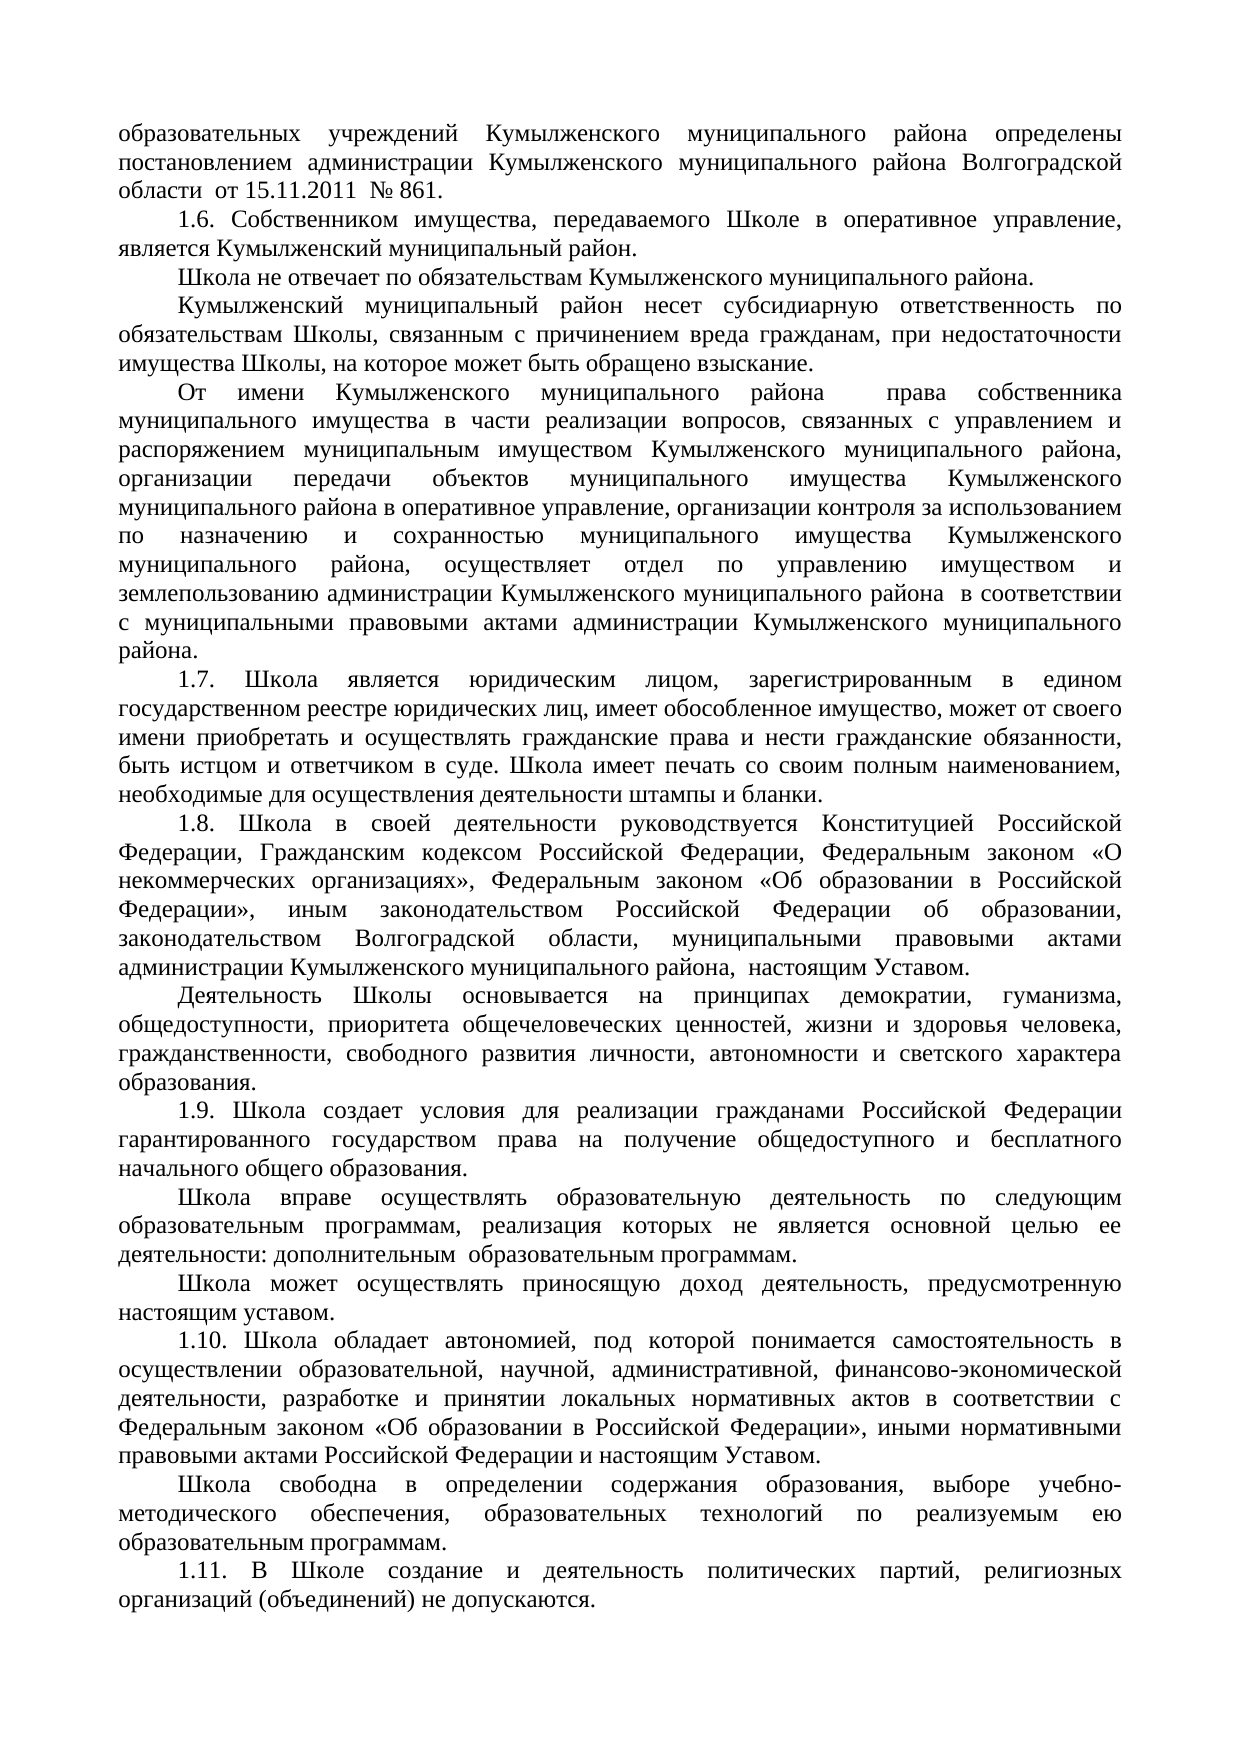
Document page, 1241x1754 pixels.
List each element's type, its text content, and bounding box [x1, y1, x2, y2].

text 1.7. Школа является юридическим лицом, зарегистрированным в едином государственном реестре юридических лиц, имеет обособленное имущество, может от своего имени приобретать и осуществлять гражданские права и нести гражданские обязанности, быть истцом и ответчиком в суде. Школа имеет печать со своим полным наименованием, необходимые для осуществления деятельности штампы и бланки. [118, 664, 1123, 808]
text Школа не отвечает по обязательствам Кумылженского муниципального района. [118, 262, 1123, 291]
text Школа может осуществлять приносящую доход деятельность, предусмотренную настоящим уставом. [118, 1268, 1123, 1326]
text 1.9. Школа создает условия для реализации гражданами Российской Федерации гарантированного государством права на получение общедоступного и бесплатного начального общего образования. [118, 1096, 1123, 1182]
text 1.8. Школа в своей деятельности руководствуется Конституцией Российской Федерации, Гражданским кодексом Российской Федерации, Федеральным законом «О некоммерческих организациях», Федеральным законом «Об образовании в Российской Федерации», иным законодательством Российской Федерации об образовании, законодательством Волгоградской области, муниципальными правовыми актами администрации Кумылженского муниципального района, настоящим Уставом. [118, 808, 1123, 981]
text образовательных учреждений Кумылженского муниципального района определены постановлением администрации Кумылженского муниципального района Волгоградской области от 15.11.2011 № 861. [118, 118, 1123, 204]
text Деятельность Школы основывается на принципах демократии, гуманизма, общедоступности, приоритета общечеловеческих ценностей, жизни и здоровья человека, гражданственности, свободного развития личности, автономности и светского характера образования. [118, 981, 1123, 1096]
text Кумылженский муниципальный район несет субсидиарную ответственность по обязательствам Школы, связанным с причинением вреда гражданам, при недостаточности имущества Школы, на которое может быть обращено взыскание. [118, 291, 1123, 377]
text Школа вправе осуществлять образовательную деятельность по следующим образовательным программам, реализация которых не является основной целью ее деятельности: дополнительным образовательным программам. [118, 1182, 1123, 1268]
text Школа свободна в определении содержания образования, выборе учебно-методического обеспечения, образовательных технологий по реализуемым ею образовательным программам. [118, 1469, 1123, 1556]
text 1.6. Собственником имущества, передаваемого Школе в оперативное управление, является Кумылженский муниципальный район. [118, 204, 1123, 262]
text 1.10. Школа обладает автономией, под которой понимается самостоятельность в осуществлении образовательной, научной, административной, финансово-экономической деятельности, разработке и принятии локальных нормативных актов в соответствии с Федеральным законом «Об образовании в Российской Федерации», иными нормативными правовыми актами Российской Федерации и настоящим Уставом. [118, 1326, 1123, 1469]
text От имени Кумылженского муниципального района права собственника муниципального имущества в части реализации вопросов, связанных с управлением и распоряжением муниципальным имуществом Кумылженского муниципального района, организации передачи объектов муниципального имущества Кумылженского муниципального района в оперативное управление, организации контроля за использованием по назначению и сохранностью муниципального имущества Кумылженского муниципального района, осуществляет отдел по управлению имуществом и землепользованию администрации Кумылженского муниципального района в соответствии с муниципальными правовыми актами администрации Кумылженского муниципального района. [118, 377, 1123, 664]
text 1.11. В Школе создание и деятельность политических партий, религиозных организаций (объединений) не допускаются. [118, 1556, 1123, 1613]
